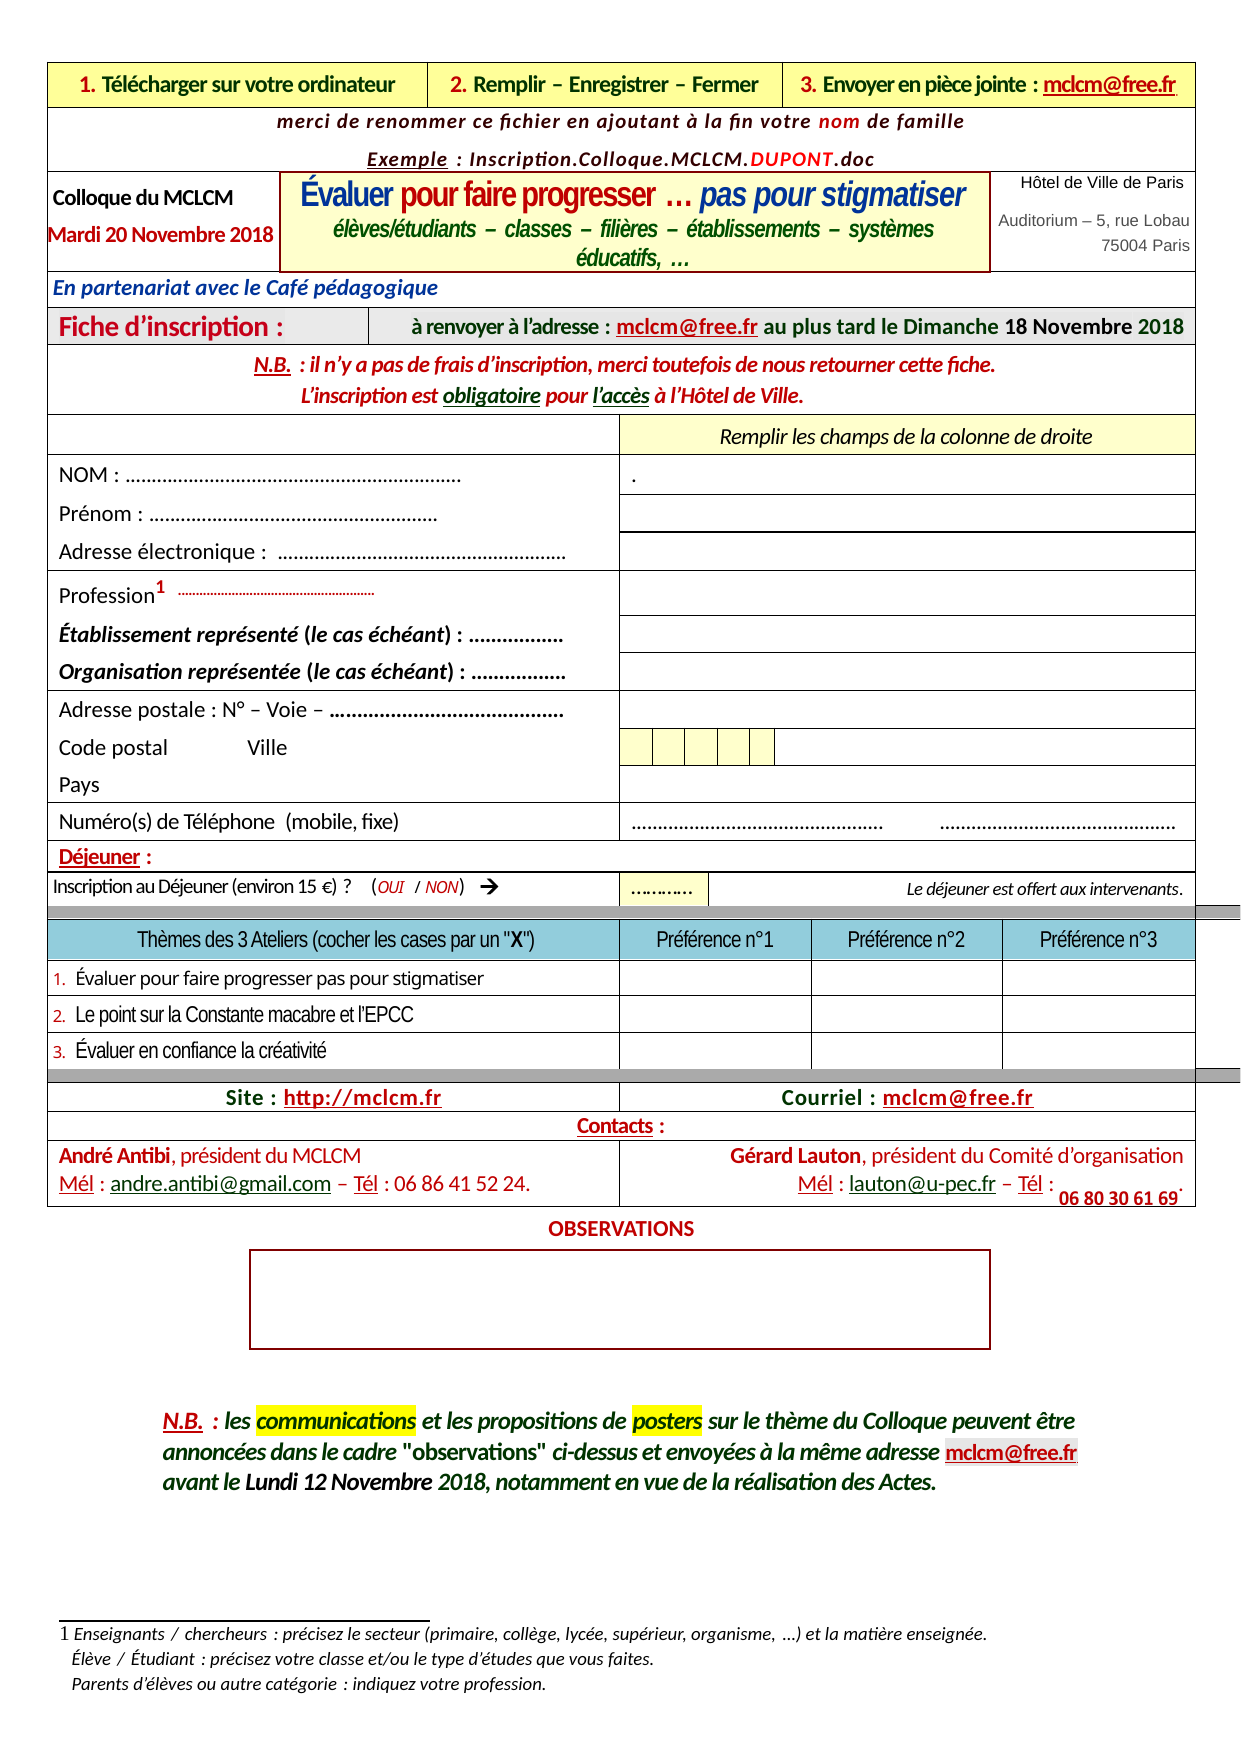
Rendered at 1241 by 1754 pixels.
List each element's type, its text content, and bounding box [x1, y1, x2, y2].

table_cell [1196, 995, 1240, 1032]
table_cell [620, 495, 1195, 531]
table_cell [1196, 871, 1240, 905]
table_cell Fiche d’inscription : [48, 308, 368, 344]
text N.B. : les communications et les propositions de posters sur le thème du Colloque peuvent être annoncées dans le cadre "observations" ci-dessus et envoyées à la même adresse mclcm@free.fr avant le Lundi 12 Novembre 2018, notamment en vue de la réalisation des Actes. [162, 1405, 1078, 1497]
table_cell [620, 1033, 811, 1068]
table_cell merci de renommer ce fichier en ajoutant à la fin votre nom de famille Exemple : Inscription.Colloque.MCLCM.DUPONT.doc [48, 108, 1195, 171]
table_cell [620, 533, 1195, 569]
table_cell [1196, 920, 1240, 959]
table_cell [1196, 307, 1240, 344]
table_cell [1196, 344, 1240, 413]
table_cell [620, 653, 1195, 690]
table_cell ………… [620, 873, 708, 905]
table_cell Inscription au Déjeuner (environ 15 €) ? (OUI / NON)  [48, 873, 619, 905]
table_cell [1196, 531, 1240, 569]
table_cell Contacts : [48, 1112, 58, 1140]
table_cell [1196, 107, 1240, 171]
table_cell [1196, 690, 1240, 727]
table_cell Prénom : ....................................................... [48, 494, 619, 531]
table_cell [1196, 728, 1240, 765]
table_cell OBSERVATIONS [47, 1207, 1195, 1249]
table_cell [48, 906, 1195, 918]
table_cell [1196, 840, 1240, 871]
table_cell Thèmes des 3 Ateliers (cocher les cases par un "X") [48, 920, 619, 959]
table_cell Préférence n°2 [812, 920, 1002, 959]
table_cell NOM : ................................................................ [48, 455, 619, 494]
table_cell [1196, 652, 1240, 690]
table_cell . [620, 455, 1195, 494]
table_cell [1196, 494, 1240, 531]
table_cell Évaluer pour faire progresser … pas pour stigmatiser élèves/étudiants – classes – filières – établissements – systèmes éducatifs, … [281, 173, 989, 271]
table_cell [812, 1033, 1002, 1068]
table_cell Contacts : [1184, 1112, 1195, 1140]
table_header 1. Télécharger sur votre ordinateur [48, 63, 427, 107]
table_header 2. Remplir – Enregistrer – Fermer [428, 63, 782, 107]
table_cell [1003, 961, 1195, 995]
table_cell André Antibi, président du MCLCM Mél : andre.antibi@gmail.com – Tél : 06 86 41 52 24. [48, 1141, 619, 1206]
table_cell [1003, 996, 1195, 1032]
table_cell Établissement représenté (le cas échéant) : ................. [48, 615, 619, 652]
table_cell [620, 961, 811, 995]
table_cell [1196, 765, 1240, 802]
table_cell Adresse électronique : ....................................................... [48, 531, 619, 569]
table_cell [48, 415, 619, 454]
table_cell Déjeuner : [48, 841, 1195, 871]
table_cell [750, 729, 774, 765]
table_cell Adresse postale : N° – Voie – …....................................... [48, 691, 619, 727]
table_cell [1196, 454, 1240, 494]
table_cell à renvoyer à l’adresse : mclcm@free.fr au plus tard le Dimanche 18 Novembre 2018 [369, 308, 1195, 344]
table_cell [1196, 615, 1240, 652]
table_cell Ville [236, 728, 619, 765]
table_cell [991, 1249, 1195, 1347]
table_cell [620, 766, 1195, 802]
table_cell Hôtel de Ville de Paris Auditorium – 5, rue Lobau 75004 Paris [991, 172, 1195, 271]
table_cell Gérard Lauton, président du Comité d’organisation Mél : lauton@u-pec.fr – Tél : . [620, 1141, 1195, 1206]
table_cell [653, 729, 684, 765]
table_cell ................................................ ............................................. [620, 803, 1195, 840]
table_cell [1196, 1140, 1240, 1206]
table_cell [1196, 960, 1240, 995]
table_cell [47, 1249, 249, 1347]
table_cell Organisation représentée (le cas échéant) : ................. [48, 652, 619, 690]
table_cell [1003, 1033, 1195, 1068]
table_cell [1196, 1111, 1240, 1140]
table_cell [48, 1069, 1195, 1082]
table_cell [1196, 570, 1240, 614]
table_cell [775, 729, 1195, 765]
table_cell Remplir les champs de la colonne de droite [620, 415, 1195, 454]
table_cell [685, 729, 717, 765]
table_cell [1196, 414, 1240, 454]
table_cell [1196, 802, 1240, 840]
table_cell Pays [48, 765, 619, 802]
table_cell [1196, 1083, 1240, 1111]
table_cell [620, 996, 811, 1032]
table_cell [620, 571, 1195, 614]
table_cell [1195, 1249, 1240, 1347]
table_cell [620, 616, 1195, 652]
table_cell Préférence n°3 [1003, 920, 1195, 959]
table_cell [1196, 906, 1240, 918]
table_cell 3. Évaluer en confiance la créativité [48, 1033, 619, 1068]
table_cell [1195, 1206, 1240, 1249]
table_cell [620, 691, 1195, 727]
table_cell 2. Le point sur la Constante macabre et l’EPCC [48, 996, 619, 1032]
table_cell 1. Évaluer pour faire progresser pas pour stigmatiser [48, 961, 619, 995]
table_cell [251, 1251, 989, 1347]
table_cell Code postal [48, 728, 236, 765]
table_cell Colloque du MCLCM Mardi 20 Novembre 2018 [48, 172, 279, 271]
table_cell Profession ....................................................... [48, 571, 619, 614]
table_cell [1196, 1032, 1240, 1068]
table_cell [1196, 271, 1240, 307]
table_cell N.B. : il n’y a pas de frais d’inscription, merci toutefois de nous retourner cette fiche. L’inscription est obligatoire pour l’accès à l’Hôtel de Ville. [48, 345, 1195, 413]
table_cell [718, 729, 749, 765]
table_header [1196, 62, 1240, 107]
table_cell [812, 961, 1002, 995]
table_cell [1196, 171, 1240, 271]
table_cell [620, 729, 652, 765]
table_cell Numéro(s) de Téléphone (mobile, fixe) [48, 803, 619, 840]
table_cell [812, 996, 1002, 1032]
table_cell Préférence n°1 [620, 920, 811, 959]
table_cell En partenariat avec le Café pédagogique [48, 272, 1195, 307]
table_cell [1196, 1069, 1240, 1082]
table_cell Le déjeuner est offert aux intervenants. [709, 873, 1195, 905]
table_header 3. Envoyer en pièce jointe : mclcm@free.fr [783, 63, 1195, 107]
